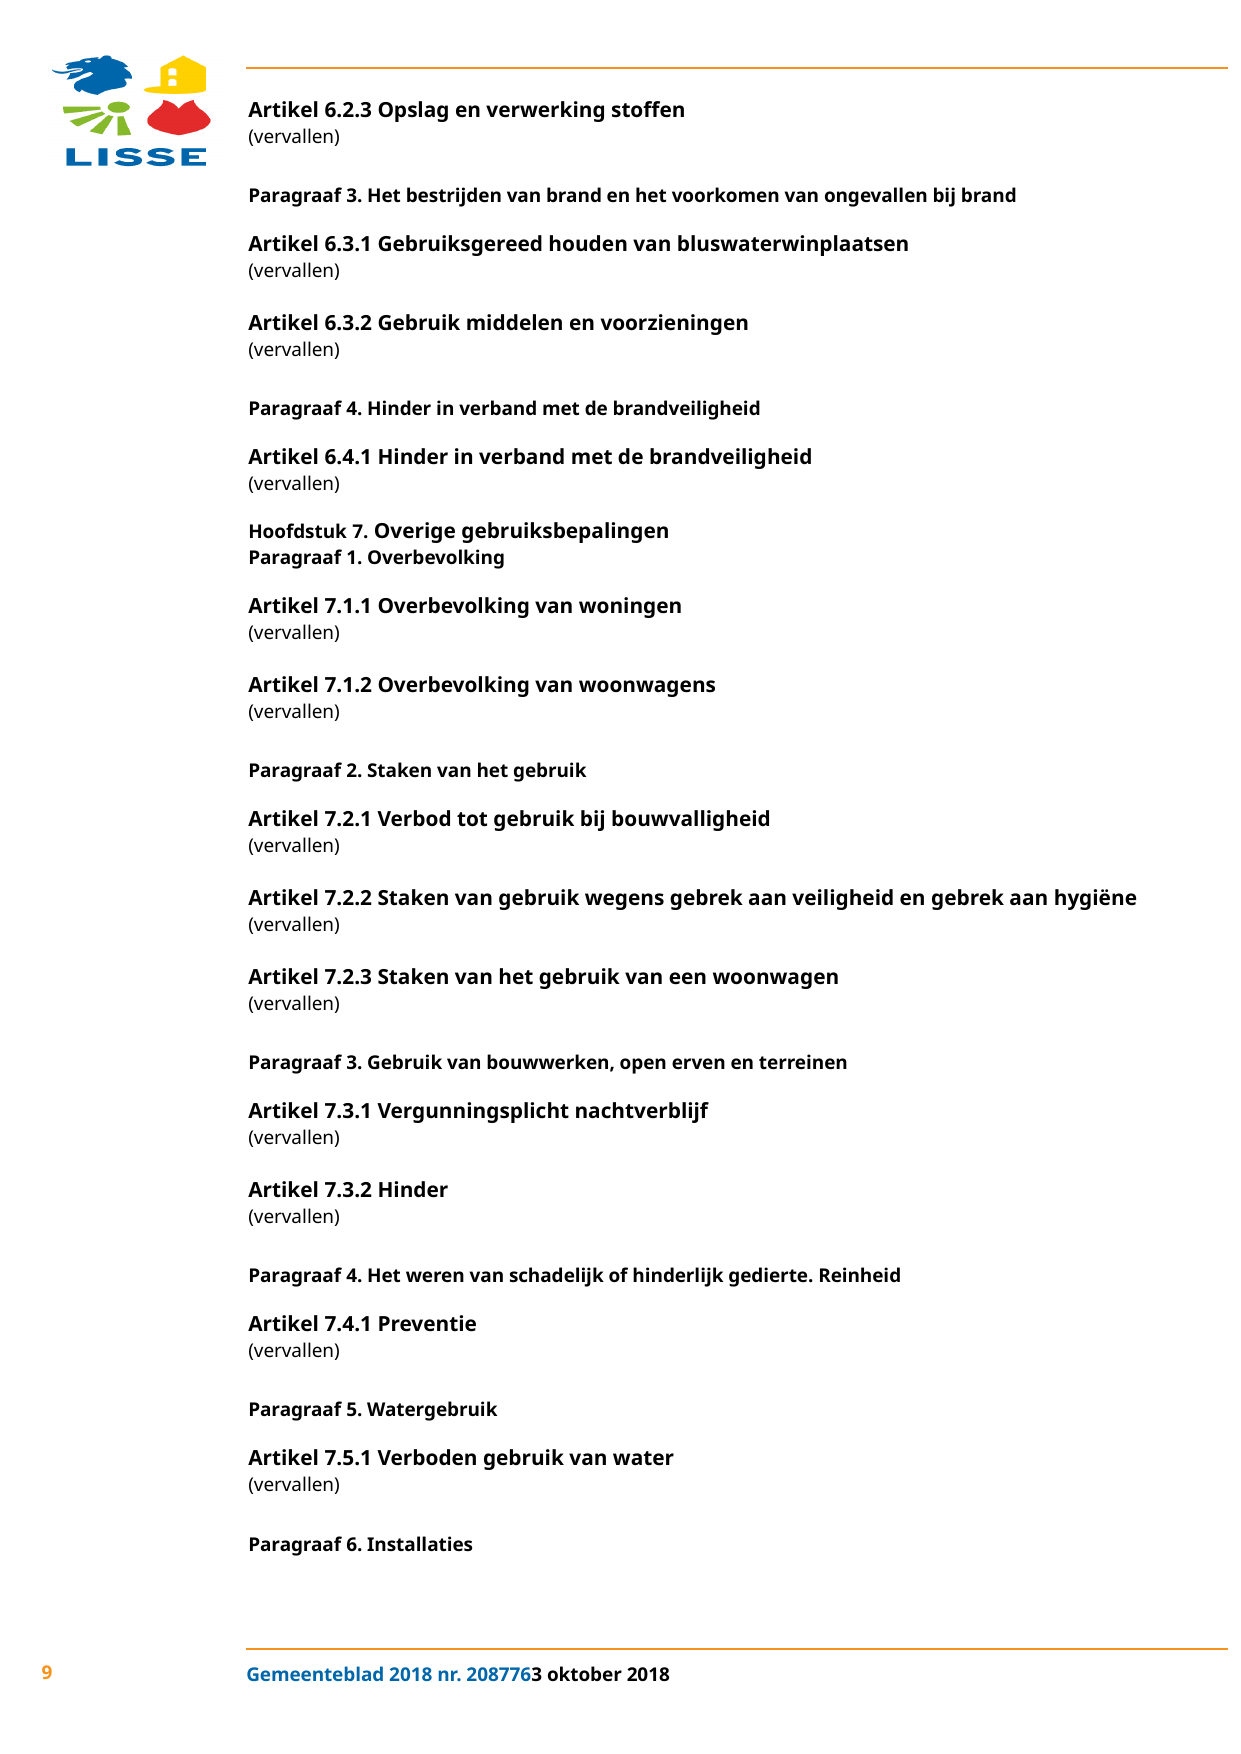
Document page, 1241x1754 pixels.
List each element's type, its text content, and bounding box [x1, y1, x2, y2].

text (vervallen) [248, 257, 1152, 283]
text (vervallen) [248, 619, 1152, 645]
text Paragraaf 1. Overbevolking [248, 544, 1152, 570]
text (vervallen) [248, 470, 1152, 496]
text Artikel 6.4.1 Hinder in verband met de brandveiligheid [248, 442, 1152, 470]
text Artikel 7.2.2 Staken van gebruik wegens gebrek aan veiligheid en gebrek aan hygiëne [248, 883, 1152, 911]
text Paragraaf 3. Gebruik van bouwwerken, open erven en terreinen [248, 1049, 1152, 1075]
text Paragraaf 3. Het bestrijden van brand en het voorkomen van ongevallen bij brand [248, 182, 1152, 208]
text (vervallen) [248, 1337, 1152, 1363]
text (vervallen) [248, 698, 1152, 724]
text (vervallen) [248, 990, 1152, 1016]
text (vervallen) [248, 1124, 1152, 1150]
text Paragraaf 4. Het weren van schadelijk of hinderlijk gedierte. Reinheid [248, 1262, 1152, 1288]
text Artikel 6.3.1 Gebruiksgereed houden van bluswaterwinplaatsen [248, 229, 1152, 257]
text Artikel 7.3.2 Hinder [248, 1175, 1152, 1203]
text Artikel 7.1.2 Overbevolking van woonwagens [248, 670, 1152, 698]
text Artikel 7.2.1 Verbod tot gebruik bij bouwvalligheid [248, 804, 1152, 832]
text Artikel 7.3.1 Vergunningsplicht nachtverblijf [248, 1096, 1152, 1124]
text Hoofdstuk 7. Overige gebruiksbepalingen [248, 516, 1152, 544]
text Artikel 6.2.3 Opslag en verwerking stoffen [248, 95, 1152, 123]
text Artikel 7.2.3 Staken van het gebruik van een woonwagen [248, 962, 1152, 990]
text Artikel 7.1.1 Overbevolking van woningen [248, 591, 1152, 619]
text Paragraaf 4. Hinder in verband met de brandveiligheid [248, 395, 1152, 421]
text Artikel 7.5.1 Verboden gebruik van water [248, 1443, 1152, 1472]
text Paragraaf 6. Installaties [248, 1531, 1152, 1556]
text (vervallen) [248, 832, 1152, 858]
text (vervallen) [248, 1203, 1152, 1229]
text Artikel 6.3.2 Gebruik middelen en voorzieningen [248, 308, 1152, 336]
text Paragraaf 5. Watergebruik [248, 1397, 1152, 1422]
text (vervallen) [248, 336, 1152, 362]
text Paragraaf 2. Staken van het gebruik [248, 757, 1152, 783]
text Artikel 7.4.1 Preventie [248, 1309, 1152, 1337]
text (vervallen) [248, 1472, 1152, 1497]
picture [41, 47, 231, 172]
text (vervallen) [248, 123, 1152, 149]
text (vervallen) [248, 911, 1152, 937]
